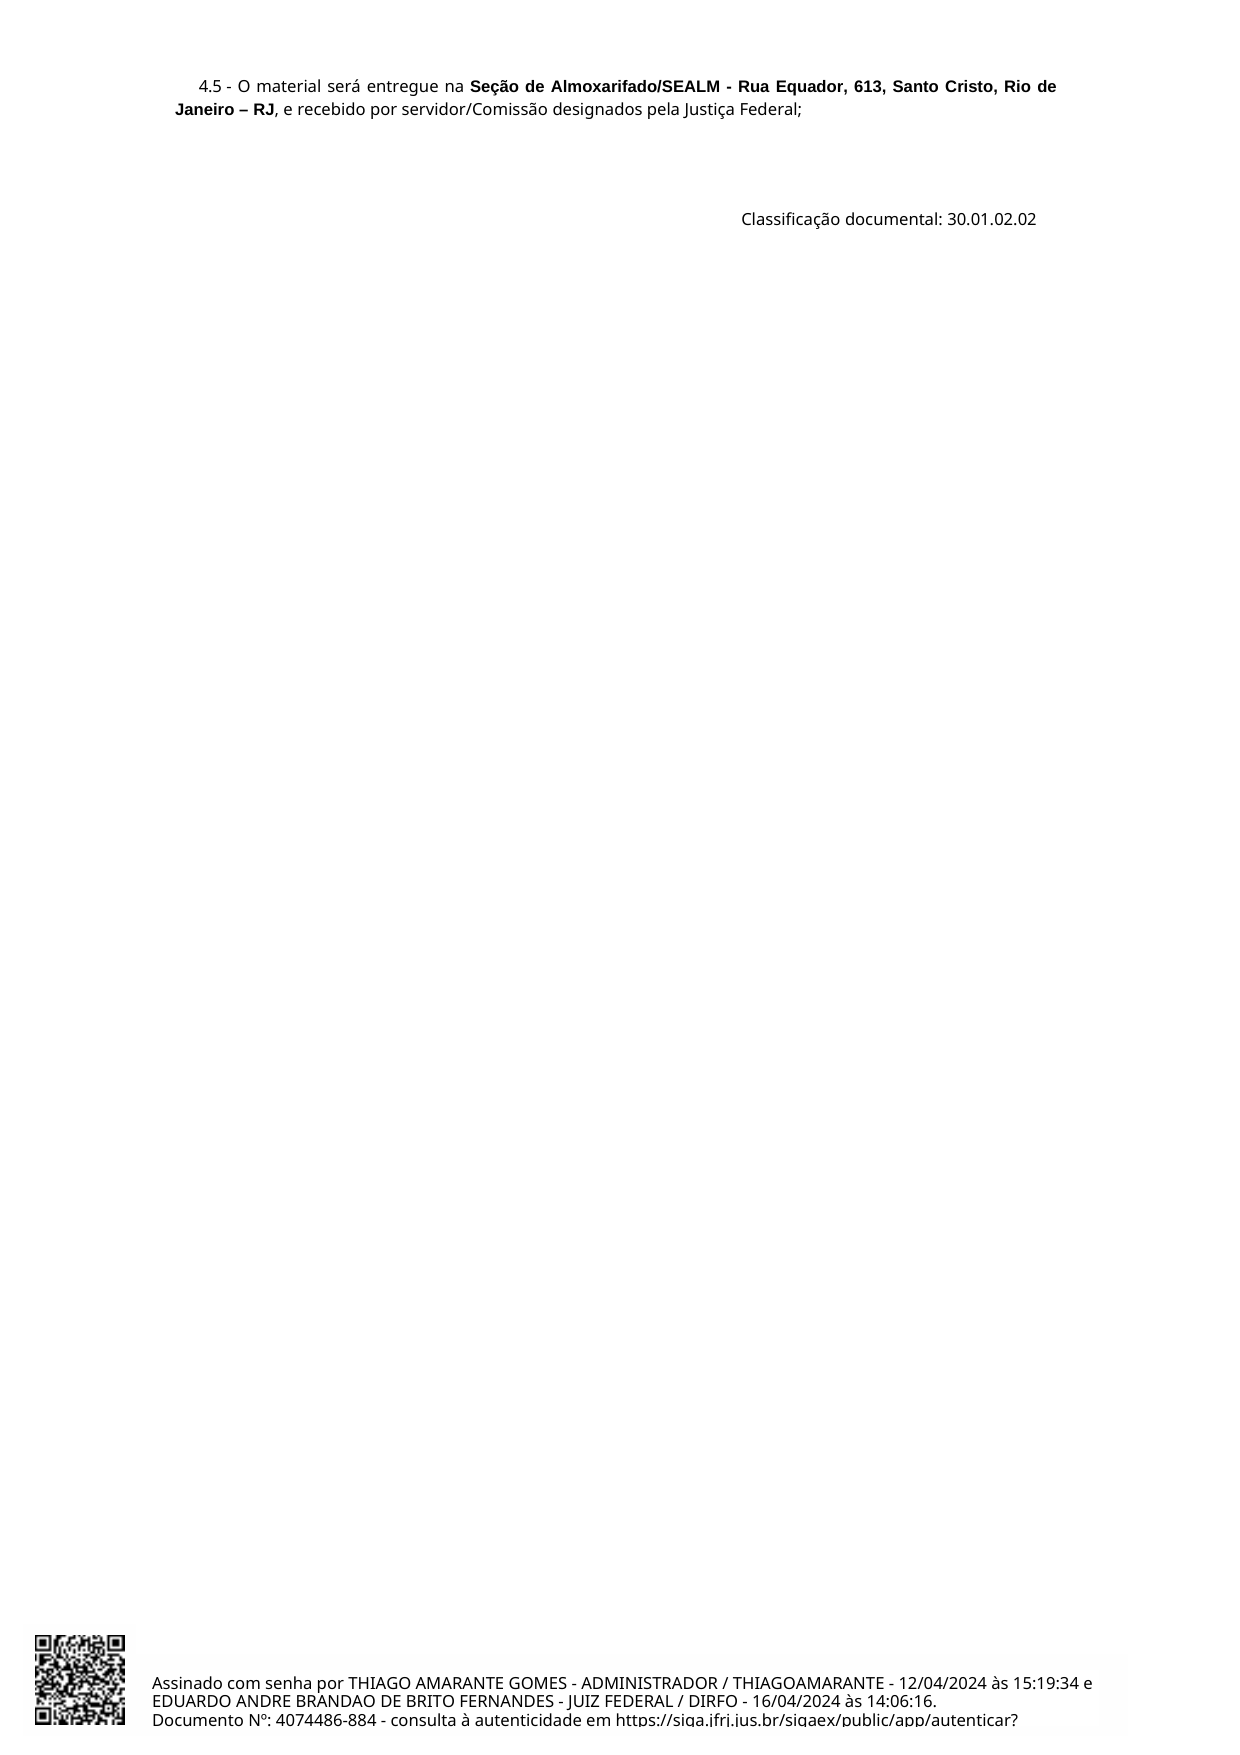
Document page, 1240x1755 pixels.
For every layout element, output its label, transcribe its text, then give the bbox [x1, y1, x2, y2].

text Classificação documental: 30.01.02.02 [741, 208, 1219, 230]
list - O material será entregue na Seção de Almoxarifado/SEALM - Rua Equador, 613, Santo Cristo, Rio de Janeiro – RJ, e recebido por servidor/Comissão designados pela Justiça Federal; [175, 75, 1057, 120]
